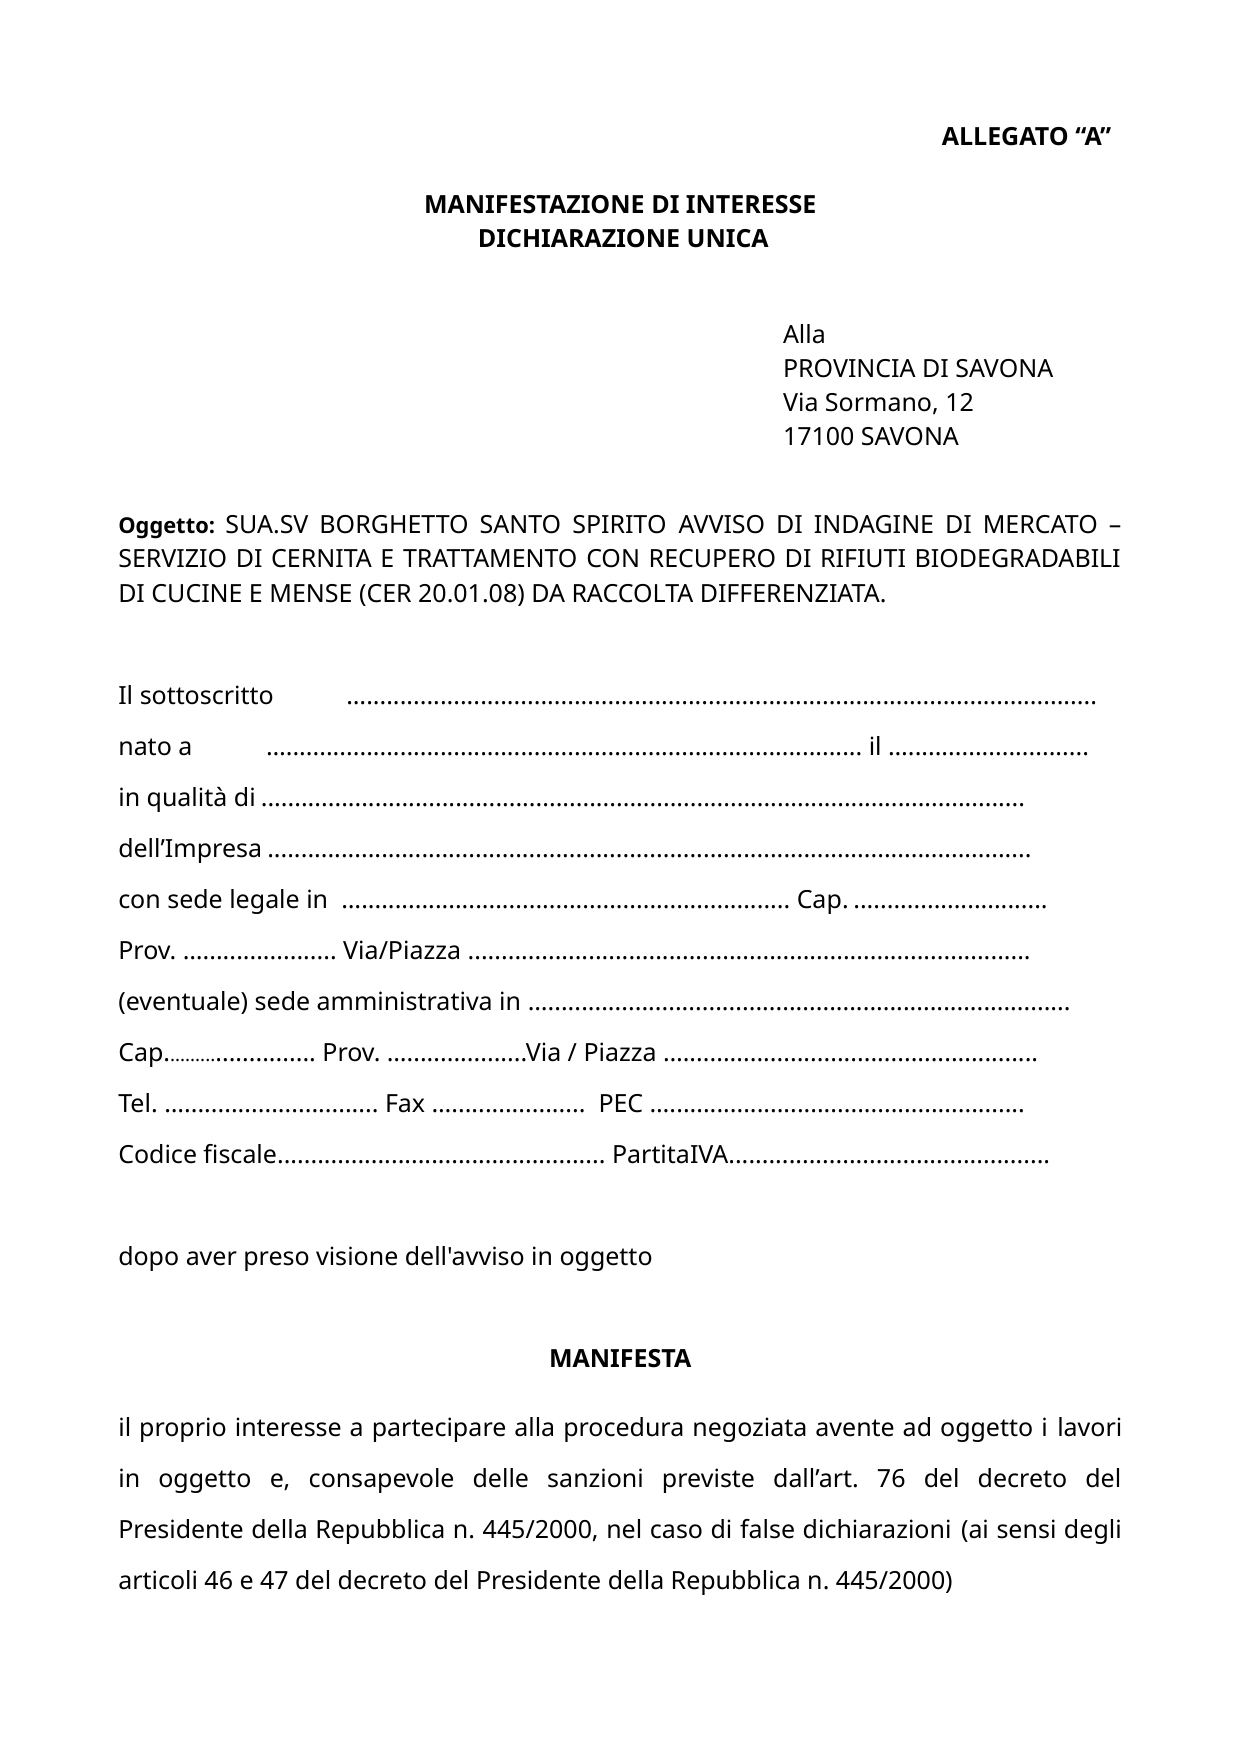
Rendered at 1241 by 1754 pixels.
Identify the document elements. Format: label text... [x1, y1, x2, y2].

text in qualità di .................................................................................................................. [118, 779, 1122, 813]
text Il sottoscritto …............................................................................................................. [118, 677, 1122, 711]
text Via Sormano, 12 [118, 385, 1122, 419]
text dopo aver preso visione dell'avviso in oggetto [118, 1239, 1122, 1273]
text PROVINCIA DI SAVONA [118, 351, 1122, 385]
text 17100 SAVONA [118, 419, 1122, 453]
text Tel. …............................. Fax ….................... PEC …..................................................... [118, 1086, 1122, 1120]
text il proprio interesse a partecipare alla procedura negoziata avente ad oggetto i lavori in oggetto e, consapevole delle sanzioni previste dall’art. 76 del decreto del Presidente della Repubblica n. 445/2000, nel caso di false dichiarazioni (ai sensi degli articoli 46 e 47 del decreto del Presidente della Repubblica n. 445/2000) [118, 1409, 1122, 1596]
text ALLEGATO “A” [118, 118, 1122, 152]
text nato a …...................................................................................... il …........................... [118, 728, 1122, 762]
text Prov. ….................... Via/Piazza .................................................................................... [118, 933, 1122, 967]
text con sede legale in …................................................................ Cap. ............................. [118, 882, 1122, 916]
text MANIFESTAZIONE DI INTERESSE [118, 186, 1122, 220]
text Alla [118, 317, 1122, 351]
text MANIFESTA [118, 1341, 1122, 1375]
text dell’Impresa .................................................................................................................. [118, 831, 1122, 864]
text Oggetto: SUA.SV BORGHETTO SANTO SPIRITO AVVISO DI INDAGINE DI MERCATO – SERVIZIO DI CERNITA E TRATTAMENTO CON RECUPERO DI RIFIUTI BIODEGRADABILI DI CUCINE E MENSE (CER 20.01.08) DA RACCOLTA DIFFERENZIATA. [118, 507, 1122, 609]
text DICHIARAZIONE UNICA [118, 220, 1122, 254]
text (eventuale) sede amministrativa in ….............................................................................. Cap......................... Prov. …..................Via / Piazza …..................................................... [118, 984, 1122, 1069]
text Codice fiscale................................................. PartitaIVA................................................ [118, 1137, 1122, 1171]
